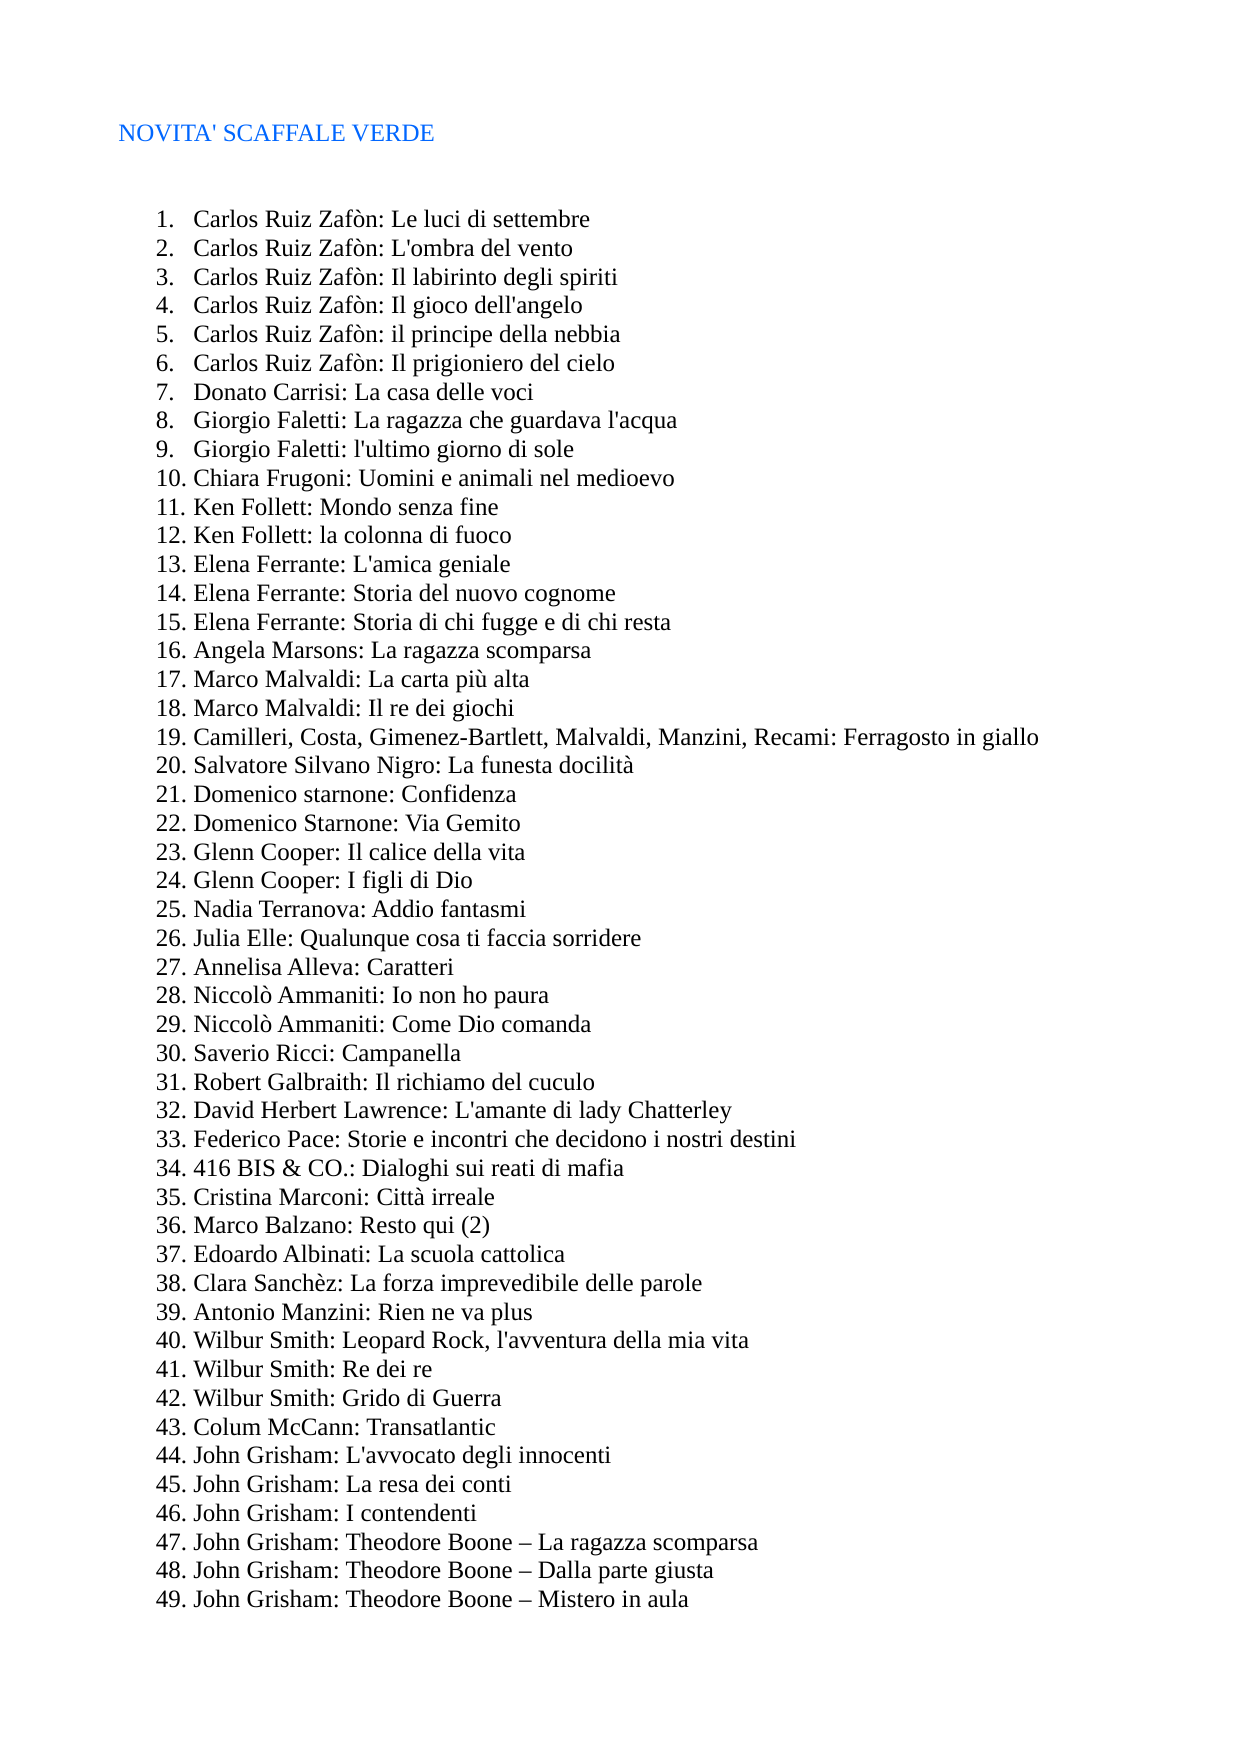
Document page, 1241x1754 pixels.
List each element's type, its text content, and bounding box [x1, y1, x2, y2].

list Domenico Starnone: Via Gemito [156, 808, 1122, 837]
list Carlos Ruiz Zafòn: Il gioco dell'angelo [156, 291, 1122, 319]
list Annelisa Alleva: Caratteri [156, 952, 1122, 981]
list Glenn Cooper: I figli di Dio [156, 866, 1122, 894]
list Wilbur Smith: Leopard Rock, l'avventura della mia vita [156, 1326, 1122, 1354]
text NOVITA' SCAFFALE VERDE [118, 118, 1122, 147]
list Wilbur Smith: Grido di Guerra [156, 1383, 1122, 1412]
list Elena Ferrante: Storia del nuovo cognome [156, 578, 1122, 607]
list Elena Ferrante: L'amica geniale [156, 549, 1122, 578]
list Wilbur Smith: Re dei re [156, 1354, 1122, 1383]
list Marco Malvaldi: La carta più alta [156, 664, 1122, 693]
list Clara Sanchèz: La forza imprevedibile delle parole [156, 1268, 1122, 1297]
list Carlos Ruiz Zafòn: il principe della nebbia [156, 319, 1122, 348]
list Cristina Marconi: Città irreale [156, 1182, 1122, 1211]
list Saverio Ricci: Campanella [156, 1038, 1122, 1067]
list Domenico starnone: Confidenza [156, 779, 1122, 808]
list Giorgio Faletti: La ragazza che guardava l'acqua [156, 406, 1122, 434]
list Ken Follett: Mondo senza fine [156, 492, 1122, 521]
list Ken Follett: la colonna di fuoco [156, 521, 1122, 549]
list Colum McCann: Transatlantic [156, 1412, 1122, 1441]
list Donato Carrisi: La casa delle voci [156, 377, 1122, 406]
list John Grisham: Theodore Boone – Mistero in aula [156, 1584, 1122, 1613]
list Chiara Frugoni: Uomini e animali nel medioevo [156, 463, 1122, 492]
list John Grisham: Theodore Boone – Dalla parte giusta [156, 1556, 1122, 1584]
list Nadia Terranova: Addio fantasmi [156, 894, 1122, 923]
list Julia Elle: Qualunque cosa ti faccia sorridere [156, 923, 1122, 952]
list Elena Ferrante: Storia di chi fugge e di chi resta [156, 607, 1122, 636]
list John Grisham: L'avvocato degli innocenti [156, 1441, 1122, 1469]
list Carlos Ruiz Zafòn: Le luci di settembre [156, 204, 1122, 233]
list Glenn Cooper: Il calice della vita [156, 837, 1122, 866]
list Niccolò Ammaniti: Come Dio comanda [156, 1009, 1122, 1038]
list Niccolò Ammaniti: Io non ho paura [156, 981, 1122, 1009]
list John Grisham: Theodore Boone – La ragazza scomparsa [156, 1527, 1122, 1556]
list Carlos Ruiz Zafòn: Il labirinto degli spiriti [156, 262, 1122, 291]
list Marco Malvaldi: Il re dei giochi [156, 693, 1122, 722]
list David Herbert Lawrence: L'amante di lady Chatterley [156, 1096, 1122, 1124]
list Salvatore Silvano Nigro: La funesta docilità [156, 751, 1122, 779]
list Camilleri, Costa, Gimenez-Bartlett, Malvaldi, Manzini, Recami: Ferragosto in giallo [156, 722, 1122, 751]
list Giorgio Faletti: l'ultimo giorno di sole [156, 434, 1122, 463]
list Carlos Ruiz Zafòn: L'ombra del vento [156, 233, 1122, 262]
list Robert Galbraith: Il richiamo del cuculo [156, 1067, 1122, 1096]
list Federico Pace: Storie e incontri che decidono i nostri destini [156, 1124, 1122, 1153]
list Edoardo Albinati: La scuola cattolica [156, 1239, 1122, 1268]
list Marco Balzano: Resto qui (2) [156, 1211, 1122, 1239]
list 416 BIS & CO.: Dialoghi sui reati di mafia [156, 1153, 1122, 1182]
list John Grisham: La resa dei conti [156, 1469, 1122, 1498]
list John Grisham: I contendenti [156, 1498, 1122, 1527]
list Antonio Manzini: Rien ne va plus [156, 1297, 1122, 1326]
list Angela Marsons: La ragazza scomparsa [156, 636, 1122, 664]
list Carlos Ruiz Zafòn: Il prigioniero del cielo [156, 348, 1122, 377]
